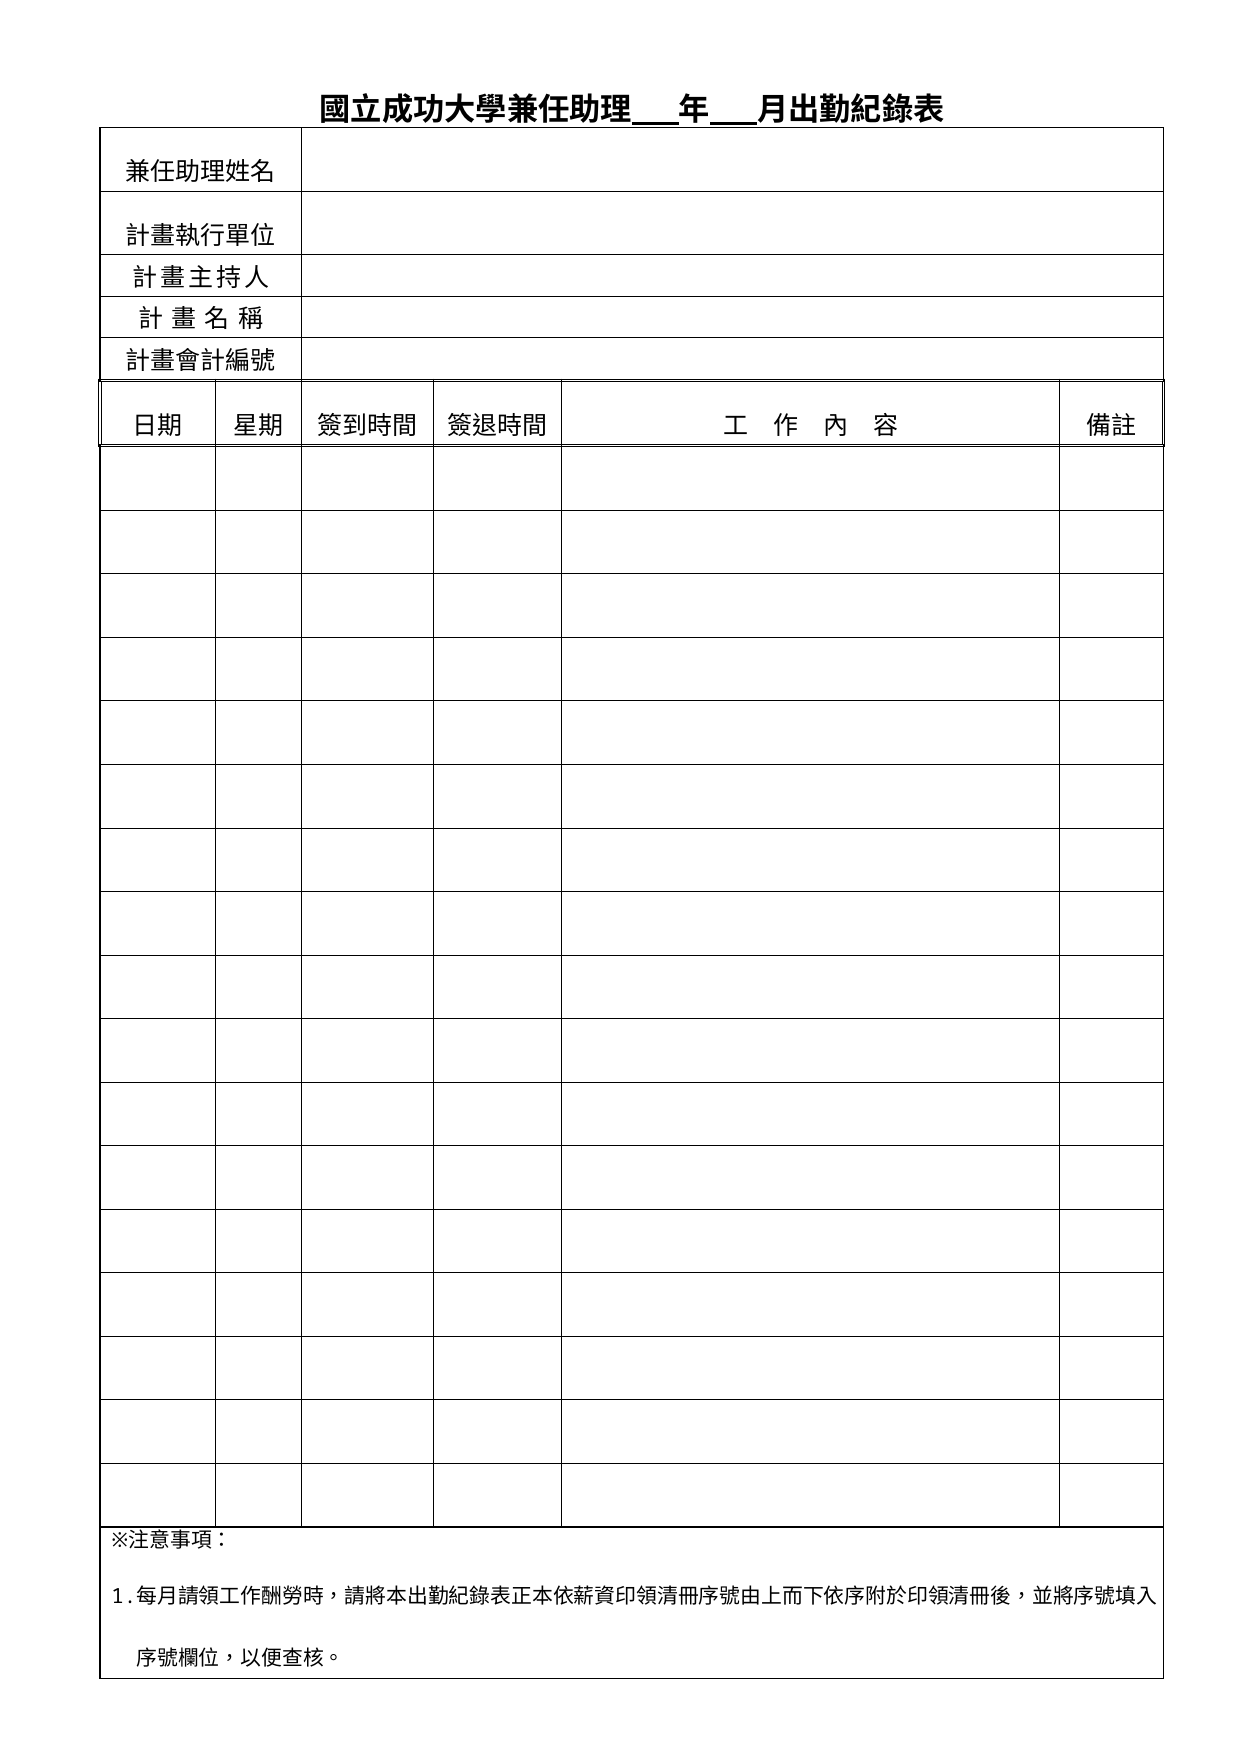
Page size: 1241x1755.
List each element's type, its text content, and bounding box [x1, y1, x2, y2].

table_cell 簽退時間 [434, 382, 561, 444]
table_cell [302, 1210, 433, 1272]
table_cell [302, 1273, 433, 1336]
table_cell [302, 1146, 433, 1209]
table_cell [1060, 1083, 1163, 1145]
table_cell [302, 1400, 433, 1463]
table_cell [434, 1273, 561, 1336]
table_cell [1060, 956, 1163, 1018]
text 國立成功大學兼任助理 年 月出勤紀錄表 [89, 64, 1152, 127]
table_cell [434, 1400, 561, 1463]
table_cell [101, 1464, 215, 1526]
table_cell [562, 511, 1059, 573]
table_cell [1060, 1210, 1163, 1272]
table_cell [216, 829, 301, 891]
table_cell [216, 1337, 301, 1399]
table_cell [434, 765, 561, 827]
table_cell [1060, 829, 1163, 891]
table_cell 計畫會計編號 [101, 338, 301, 378]
table_cell [302, 297, 1163, 337]
table_header [302, 128, 1163, 191]
table_cell 星期 [216, 382, 301, 444]
table_cell [434, 1337, 561, 1399]
table_cell [562, 1210, 1059, 1272]
table_cell [434, 956, 561, 1018]
table_cell [434, 829, 561, 891]
table_cell [1060, 447, 1163, 510]
table_cell 計畫主持人 [101, 255, 301, 296]
table_cell 工作內容 [562, 382, 1059, 444]
table_header 兼任助理姓名 [101, 128, 301, 191]
table_cell [1060, 1337, 1163, 1399]
table_cell [1060, 1273, 1163, 1336]
table_cell ※注意事項： 1.每月請領工作酬勞時，請將本出勤紀錄表正本依薪資印領清冊序號由上而下依序附於印領清冊後，並將序號填入 序號欄位，以便查核。 [101, 1528, 1163, 1677]
table_cell [216, 892, 301, 954]
table_cell [101, 447, 215, 510]
table_cell [101, 638, 215, 700]
table_cell [302, 1464, 433, 1526]
table_cell [434, 574, 561, 637]
table_cell [1060, 892, 1163, 954]
table_cell [1060, 1146, 1163, 1209]
table_cell 日期 [102, 382, 215, 444]
table_cell [101, 1400, 215, 1463]
table_cell [562, 1146, 1059, 1209]
table_cell [216, 1210, 301, 1272]
table_cell [562, 956, 1059, 1018]
table_cell [101, 765, 215, 827]
table_cell 備註 [1060, 382, 1162, 444]
table_cell [434, 511, 561, 573]
table_cell [562, 829, 1059, 891]
table_cell [216, 1083, 301, 1145]
table_cell [302, 765, 433, 827]
table_cell [216, 1464, 301, 1526]
table_cell [216, 765, 301, 827]
table_cell [434, 1146, 561, 1209]
table_cell [562, 574, 1059, 637]
table_cell [101, 1083, 215, 1145]
table_cell [1060, 511, 1163, 573]
table_cell [216, 1019, 301, 1082]
table_cell [302, 338, 1163, 378]
table_cell [101, 1273, 215, 1336]
table_cell [101, 701, 215, 764]
table_cell [562, 638, 1059, 700]
table_cell [302, 255, 1163, 296]
table_cell [101, 829, 215, 891]
table_cell [1060, 1464, 1163, 1526]
table_cell [1060, 765, 1163, 827]
table_cell [216, 447, 301, 510]
table_cell [1060, 701, 1163, 764]
table_cell [1060, 1400, 1163, 1463]
table_cell [434, 701, 561, 764]
table_cell [302, 892, 433, 954]
table_cell [562, 1019, 1059, 1082]
table_cell [216, 511, 301, 573]
table_cell [302, 511, 433, 573]
table_cell 計畫名稱 [101, 297, 301, 337]
table_cell [562, 447, 1059, 510]
table_cell [216, 956, 301, 1018]
table_cell [302, 1083, 433, 1145]
table_cell 計畫執行單位 [101, 192, 301, 254]
table_cell [434, 1019, 561, 1082]
table_cell [434, 638, 561, 700]
table_cell [216, 1400, 301, 1463]
table_cell [1060, 638, 1163, 700]
table_cell [302, 574, 433, 637]
table_cell [434, 447, 561, 510]
table_cell [216, 701, 301, 764]
table_cell [216, 1146, 301, 1209]
table_cell [302, 638, 433, 700]
table_cell [302, 192, 1163, 254]
table_cell [434, 892, 561, 954]
table_cell [562, 765, 1059, 827]
table_cell [101, 1337, 215, 1399]
table_cell [562, 1337, 1059, 1399]
table_cell [302, 1019, 433, 1082]
table_cell [216, 638, 301, 700]
table_cell [216, 1273, 301, 1336]
table_cell [101, 956, 215, 1018]
table_cell [101, 892, 215, 954]
table_cell [302, 1337, 433, 1399]
table_cell [216, 574, 301, 637]
table_cell [562, 892, 1059, 954]
table_cell [101, 1019, 215, 1082]
table_cell [302, 956, 433, 1018]
table_cell [562, 701, 1059, 764]
table_cell [302, 447, 433, 510]
table_cell [101, 1210, 215, 1272]
table_cell [562, 1273, 1059, 1336]
table_cell [302, 701, 433, 764]
table_cell [562, 1400, 1059, 1463]
table_cell [562, 1083, 1059, 1145]
table_cell [101, 511, 215, 573]
table_cell 簽到時間 [302, 382, 433, 444]
table_cell [562, 1464, 1059, 1526]
table_cell [1060, 574, 1163, 637]
table_cell [434, 1083, 561, 1145]
table_cell [434, 1464, 561, 1526]
table_cell [101, 1146, 215, 1209]
table_cell [434, 1210, 561, 1272]
table_cell [1060, 1019, 1163, 1082]
table_cell [302, 829, 433, 891]
table_cell [101, 574, 215, 637]
